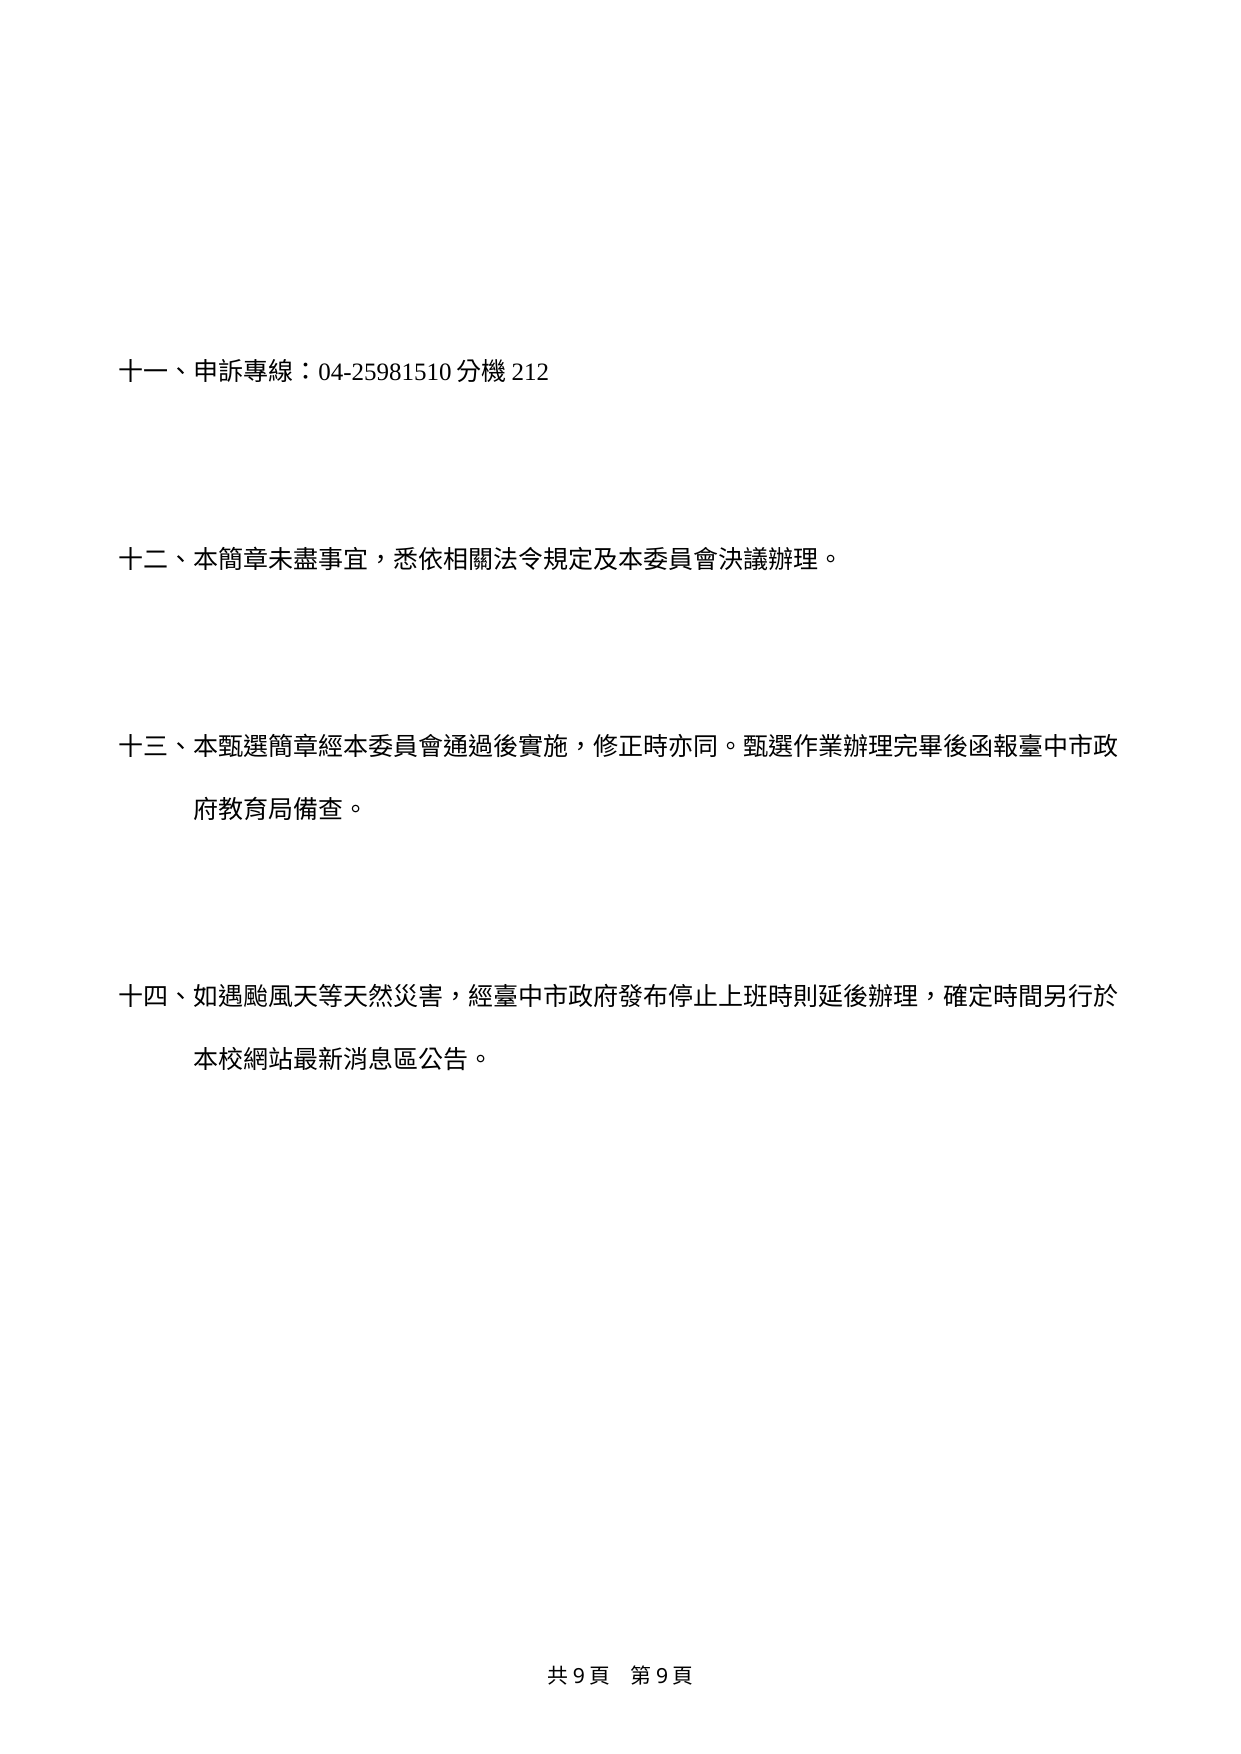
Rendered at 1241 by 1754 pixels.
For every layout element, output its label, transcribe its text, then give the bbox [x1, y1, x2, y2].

text 十二、本簡章未盡事宜，悉依相關法令規定及本委員會決議辦理。 [118, 516, 1122, 578]
text 十一、申訴專線：04-25981510分機212 [118, 328, 1122, 391]
text 十三、本甄選簡章經本委員會通過後實施，修正時亦同。甄選作業辦理完畢後函報臺中市政府教育局備查。 [118, 703, 1122, 828]
text 十四、如遇颱風天等天然災害，經臺中市政府發布停止上班時則延後辦理，確定時間另行於本校網站最新消息區公告。 [118, 953, 1122, 1078]
